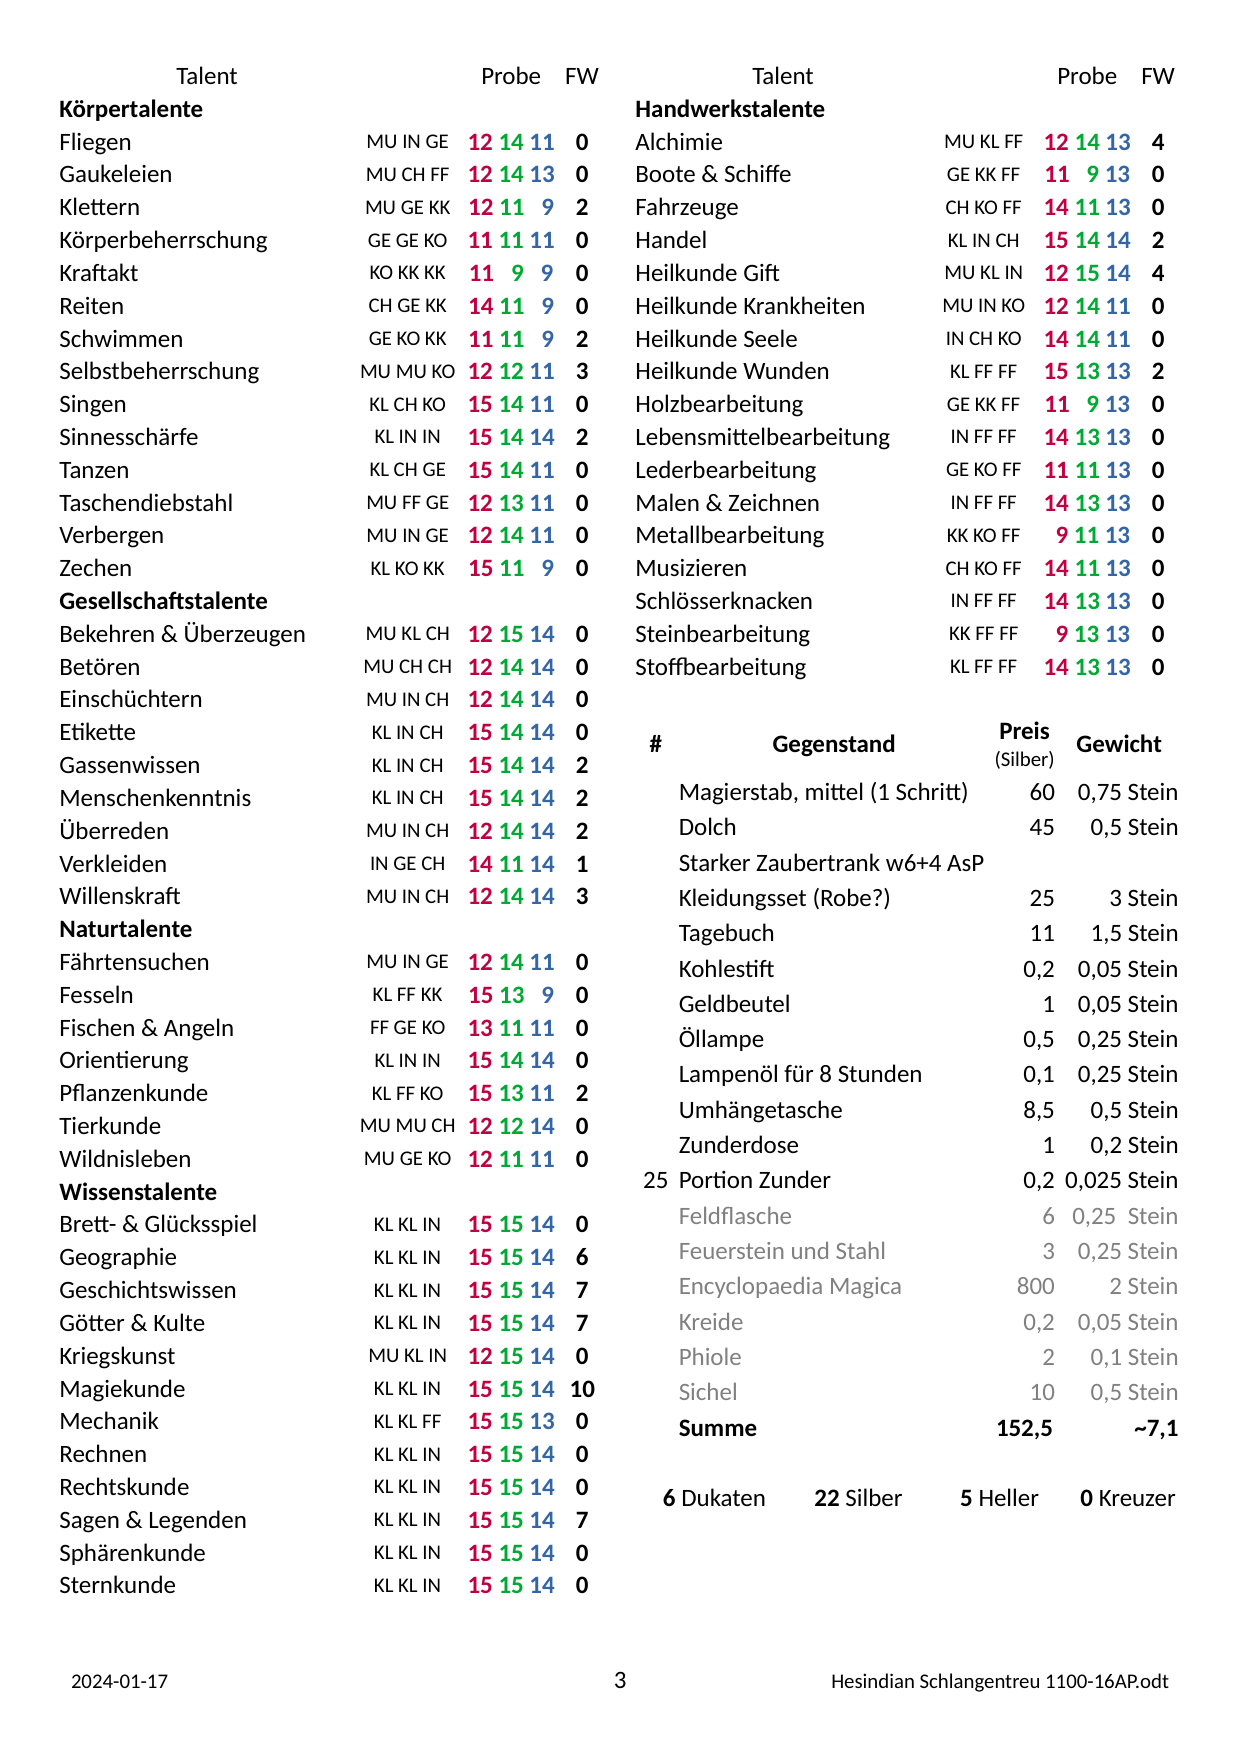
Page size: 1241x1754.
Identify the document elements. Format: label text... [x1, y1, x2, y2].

table_cell 0 [1138, 650, 1178, 682]
table_cell 11 11 9 [460, 322, 562, 354]
table_cell 45 [992, 809, 1057, 844]
table_cell Wissenstalente [59, 1175, 355, 1207]
table_cell 12 13 11 [460, 486, 562, 518]
table_header [355, 59, 460, 92]
table_cell Heilkunde Gift [635, 256, 931, 289]
table_cell Tanzen [59, 453, 355, 486]
table_cell MU IN GE [355, 519, 460, 551]
table_cell 11 [992, 915, 1057, 950]
table_cell MU KL IN [355, 1339, 460, 1372]
table_cell 0 [1138, 584, 1178, 617]
table_cell 3 [562, 879, 602, 912]
table_cell 7 [562, 1503, 602, 1536]
table_cell KK FF FF [931, 617, 1036, 650]
table_cell 15 14 14 [460, 715, 562, 748]
table_cell [635, 1198, 676, 1233]
table_cell 1 [562, 847, 602, 879]
table_cell Metallbearbeitung [635, 519, 931, 551]
table_cell 3 [992, 1233, 1057, 1268]
table_cell 800 [992, 1268, 1057, 1303]
table_cell KL KL IN [355, 1569, 460, 1601]
table_cell Sagen & Legenden [59, 1503, 355, 1536]
table_cell 2 Stein [1057, 1268, 1181, 1303]
table_cell [1036, 92, 1138, 125]
table_cell 0,1 [992, 1056, 1057, 1092]
table_cell 15 13 13 [1036, 354, 1138, 387]
table_cell 1 [992, 1127, 1057, 1162]
table_cell Geographie [59, 1240, 355, 1273]
table_cell 0 [562, 1142, 602, 1175]
table_cell 12 14 13 [460, 158, 562, 190]
table_cell Gaukeleien [59, 158, 355, 190]
table_cell 12 14 11 [460, 125, 562, 157]
table_cell Rechnen [59, 1437, 355, 1470]
table_cell 15 15 13 [460, 1404, 562, 1437]
table_cell KL IN IN [355, 1044, 460, 1076]
table_cell KL KL IN [355, 1437, 460, 1470]
table_cell 10 [562, 1372, 602, 1404]
table_cell 14 14 11 [1036, 322, 1138, 354]
table_cell Geschichtswissen [59, 1273, 355, 1306]
table_cell 0 [562, 978, 602, 1011]
table_cell Gassenwissen [59, 748, 355, 781]
table_cell 0 [562, 683, 602, 715]
table_cell KL FF KO [355, 1076, 460, 1109]
table_cell 0 [562, 1011, 602, 1043]
table_cell 2 [992, 1339, 1057, 1374]
table_cell [635, 1339, 676, 1374]
table_cell 0,25 Stein [1057, 1056, 1181, 1092]
table_cell 3 [562, 354, 602, 387]
table_cell 15 15 14 [460, 1569, 562, 1601]
table_cell Mechanik [59, 1404, 355, 1437]
table_cell Zechen [59, 551, 355, 584]
table_cell Willenskraft [59, 879, 355, 912]
table_cell [1138, 92, 1178, 125]
table_cell 15 13 9 [460, 978, 562, 1011]
table_cell 11 9 9 [460, 256, 562, 289]
table_cell Öllampe [676, 1021, 992, 1056]
table_cell Encyclopaedia Magica [676, 1268, 992, 1303]
table_cell KL KL IN [355, 1306, 460, 1339]
table_cell 0 [1138, 519, 1178, 551]
table_cell KK KO FF [931, 519, 1036, 551]
table_cell [460, 584, 562, 617]
table_cell KL KL IN [355, 1240, 460, 1273]
table_cell 11 9 13 [1036, 387, 1138, 420]
table_cell Summe [676, 1409, 992, 1445]
table_cell 12 14 11 [460, 945, 562, 978]
table_header Talent [59, 59, 355, 92]
table_cell [635, 915, 676, 950]
table_cell GE KK FF [931, 387, 1036, 420]
table_cell [931, 92, 1036, 125]
table_cell 11 11 11 [460, 223, 562, 256]
table_cell [460, 912, 562, 945]
table_cell 0 [562, 1109, 602, 1142]
table_cell 12 11 9 [460, 190, 562, 223]
table_cell 0 [562, 551, 602, 584]
table_cell 2 [562, 814, 602, 847]
table_cell [635, 1056, 676, 1092]
table_cell 15 15 14 [460, 1372, 562, 1404]
table_cell Stoffbearbeitung [635, 650, 931, 682]
table_cell Kleidungsset (Robe?) [676, 880, 992, 915]
table_cell 6 [992, 1198, 1057, 1233]
table_cell 0 [562, 1437, 602, 1470]
table_cell 12 14 13 [1036, 125, 1138, 157]
table_cell Fahrzeuge [635, 190, 931, 223]
table_cell 15 15 14 [460, 1536, 562, 1568]
table_cell KL KL IN [355, 1372, 460, 1404]
table_cell MU CH CH [355, 650, 460, 682]
table_cell 12 12 14 [460, 1109, 562, 1142]
table_cell 0,1 Stein [1057, 1339, 1181, 1374]
table_cell KL CH GE [355, 453, 460, 486]
table_cell 8,5 [992, 1092, 1057, 1127]
table_header 6 Dukaten [635, 1477, 772, 1519]
table_cell 0,2 [992, 1304, 1057, 1339]
table_cell [562, 92, 602, 125]
table_cell 0 [562, 1404, 602, 1437]
table_cell [59, 1601, 355, 1634]
table_header Probe [1036, 59, 1138, 92]
table_cell Malen & Zeichnen [635, 486, 931, 518]
table_header 22 Silber [772, 1477, 908, 1519]
table_cell 0 [1138, 420, 1178, 453]
table_cell [635, 1409, 676, 1445]
table_cell [460, 1601, 562, 1634]
table_cell 12 14 14 [460, 650, 562, 682]
table_cell 2 [562, 748, 602, 781]
table_cell 0 [562, 289, 602, 322]
table_cell GE KK FF [931, 158, 1036, 190]
table_cell 0,2 Stein [1057, 1127, 1181, 1162]
table_cell Portion Zunder [676, 1162, 992, 1197]
table_cell Fischen & Angeln [59, 1011, 355, 1043]
table_cell 12 14 14 [460, 683, 562, 715]
table_cell Verbergen [59, 519, 355, 551]
table_cell 0 [562, 715, 602, 748]
table_cell KL KL FF [355, 1404, 460, 1437]
table_cell 14 11 13 [1036, 551, 1138, 584]
table_cell 15 13 11 [460, 1076, 562, 1109]
table_cell [635, 1127, 676, 1162]
table_cell Sternkunde [59, 1569, 355, 1601]
table_cell 0 [1138, 551, 1178, 584]
table_cell 9 11 13 [1036, 519, 1138, 551]
table_cell Umhängetasche [676, 1092, 992, 1127]
table_cell 4 [1138, 256, 1178, 289]
table_cell 2 [562, 420, 602, 453]
table_cell 10 [992, 1374, 1057, 1409]
table_cell Fliegen [59, 125, 355, 157]
table_cell [635, 986, 676, 1021]
table_cell GE KO KK [355, 322, 460, 354]
table_cell [635, 1021, 676, 1056]
table_cell KL KL IN [355, 1470, 460, 1503]
table_cell Taschendiebstahl [59, 486, 355, 518]
table_cell 0 [562, 945, 602, 978]
table_cell [355, 584, 460, 617]
table_cell 0 [562, 387, 602, 420]
table_cell [635, 1233, 676, 1268]
table_cell 2 [562, 322, 602, 354]
table_cell CH GE KK [355, 289, 460, 322]
table_cell 4 [1138, 125, 1178, 157]
table_cell Fährtensuchen [59, 945, 355, 978]
table_cell 15 11 9 [460, 551, 562, 584]
table_cell Schwimmen [59, 322, 355, 354]
table_cell [635, 774, 676, 809]
table_cell Heilkunde Krankheiten [635, 289, 931, 322]
table_cell Wildnisleben [59, 1142, 355, 1175]
table_cell [635, 809, 676, 844]
table_cell 0 [1138, 486, 1178, 518]
table_cell 12 14 11 [1036, 289, 1138, 322]
table_cell 0,05 Stein [1057, 986, 1181, 1021]
table_cell 15 14 14 [460, 1044, 562, 1076]
table_cell 0 [562, 1208, 602, 1240]
table_cell KL FF KK [355, 978, 460, 1011]
table_cell 3 Stein [1057, 880, 1181, 915]
table_cell Einschüchtern [59, 683, 355, 715]
table_cell 15 14 14 [460, 420, 562, 453]
table_cell Körperbeherrschung [59, 223, 355, 256]
table_cell Lebensmittelbearbeitung [635, 420, 931, 453]
table_cell Orientierung [59, 1044, 355, 1076]
table_cell 15 15 14 [460, 1306, 562, 1339]
table_cell [1057, 844, 1181, 880]
table_cell KL IN CH [355, 781, 460, 814]
table_cell 0,5 [992, 1021, 1057, 1056]
table_header 0 Kreuzer [1045, 1477, 1181, 1519]
table_cell [355, 92, 460, 125]
table_cell [355, 1601, 460, 1634]
table_cell Magiekunde [59, 1372, 355, 1404]
table_cell Pflanzenkunde [59, 1076, 355, 1109]
table_cell Schlösserknacken [635, 584, 931, 617]
table_cell 152,5 [992, 1409, 1057, 1445]
table_cell 14 11 14 [460, 847, 562, 879]
table_cell Holzbearbeitung [635, 387, 931, 420]
table_cell 0 [562, 1470, 602, 1503]
table_cell [635, 1304, 676, 1339]
table_cell MU GE KK [355, 190, 460, 223]
table_cell KL KL IN [355, 1503, 460, 1536]
table_cell 0 [562, 223, 602, 256]
table_cell [355, 912, 460, 945]
table_cell 0 [1138, 322, 1178, 354]
table_cell 7 [562, 1273, 602, 1306]
table_cell Magierstab, mittel (1 Schritt) [676, 774, 992, 809]
table_cell 0 [562, 453, 602, 486]
table_cell 25 [992, 880, 1057, 915]
table_cell [562, 1601, 602, 1634]
table_cell MU CH FF [355, 158, 460, 190]
table_cell Sphärenkunde [59, 1536, 355, 1568]
table_cell Körpertalente [59, 92, 355, 125]
table_cell Steinbearbeitung [635, 617, 931, 650]
table_cell 14 11 13 [1036, 190, 1138, 223]
table_cell 15 14 11 [460, 387, 562, 420]
table_cell [635, 1092, 676, 1127]
table_cell 12 14 14 [460, 879, 562, 912]
table_cell Kraftakt [59, 256, 355, 289]
table_cell Klettern [59, 190, 355, 223]
table_cell MU MU KO [355, 354, 460, 387]
table_cell Fesseln [59, 978, 355, 1011]
table_cell 0,2 [992, 1162, 1057, 1197]
table_cell MU IN CH [355, 879, 460, 912]
table_cell IN FF FF [931, 584, 1036, 617]
table_cell [635, 950, 676, 986]
table_cell Tagebuch [676, 915, 992, 950]
table_cell 0,05 Stein [1057, 950, 1181, 986]
table_cell Bekehren & Überzeugen [59, 617, 355, 650]
table_cell 0,5 Stein [1057, 1092, 1181, 1127]
table_cell Phiole [676, 1339, 992, 1374]
table_cell 12 14 11 [460, 519, 562, 551]
table_cell MU GE KO [355, 1142, 460, 1175]
table_cell Kriegskunst [59, 1339, 355, 1372]
table_cell KL KL IN [355, 1208, 460, 1240]
table_cell 12 15 14 [460, 617, 562, 650]
table_cell IN GE CH [355, 847, 460, 879]
table_cell 60 [992, 774, 1057, 809]
table_cell 15 14 14 [460, 748, 562, 781]
table_cell MU IN GE [355, 945, 460, 978]
table_cell [635, 880, 676, 915]
table_cell MU KL IN [931, 256, 1036, 289]
table_cell 0,025 Stein [1057, 1162, 1181, 1197]
table_cell Lederbearbeitung [635, 453, 931, 486]
table_cell 0 [562, 125, 602, 157]
table_cell 0 [1138, 190, 1178, 223]
table_cell Feldflasche [676, 1198, 992, 1233]
table_cell KL KO KK [355, 551, 460, 584]
table_cell 14 13 13 [1036, 584, 1138, 617]
table_cell 0,25 Stein [1057, 1233, 1181, 1268]
table_cell 2 [562, 190, 602, 223]
table_cell Heilkunde Seele [635, 322, 931, 354]
table_cell 14 13 13 [1036, 420, 1138, 453]
table_cell KO KK KK [355, 256, 460, 289]
table_cell 25 [635, 1162, 676, 1197]
table_cell Lampenöl für 8 Stunden [676, 1056, 992, 1092]
table_cell Handel [635, 223, 931, 256]
table_cell Feuerstein und Stahl [676, 1233, 992, 1268]
table_cell KL IN IN [355, 420, 460, 453]
table_cell KL IN CH [355, 715, 460, 748]
table_cell Tierkunde [59, 1109, 355, 1142]
table_cell 0 [562, 650, 602, 682]
table_cell KL KL IN [355, 1536, 460, 1568]
table_cell KL KL IN [355, 1273, 460, 1306]
table_cell [635, 1268, 676, 1303]
table_header Talent [635, 59, 931, 92]
table_cell MU IN CH [355, 683, 460, 715]
table_header Probe [460, 59, 562, 92]
table_cell 0,5 Stein [1057, 1374, 1181, 1409]
table_cell 0,25 Stein [1057, 1198, 1181, 1233]
table_cell 0,05 Stein [1057, 1304, 1181, 1339]
table_cell ~7,1 [1057, 1409, 1181, 1445]
table_cell MU KL CH [355, 617, 460, 650]
table_cell 0,2 [992, 950, 1057, 986]
table_cell KL FF FF [931, 650, 1036, 682]
table_cell KL CH KO [355, 387, 460, 420]
table_cell 1 [992, 986, 1057, 1021]
table_cell 0 [562, 1536, 602, 1568]
table_cell 15 15 14 [460, 1208, 562, 1240]
table_cell Sinnesschärfe [59, 420, 355, 453]
table_cell Etikette [59, 715, 355, 748]
table_cell 2 [1138, 354, 1178, 387]
table_cell 0,25 Stein [1057, 1021, 1181, 1056]
table_header 5 Heller [908, 1477, 1044, 1519]
table_cell 0 [562, 1339, 602, 1372]
table_cell [992, 844, 1057, 880]
table_cell 0 [562, 1044, 602, 1076]
table_cell KL FF FF [931, 354, 1036, 387]
table_cell Sichel [676, 1374, 992, 1409]
table_cell Dolch [676, 809, 992, 844]
table_cell IN FF FF [931, 486, 1036, 518]
table_cell GE GE KO [355, 223, 460, 256]
table_header [931, 59, 1036, 92]
table_cell [562, 584, 602, 617]
table_cell 0 [562, 158, 602, 190]
table_cell Singen [59, 387, 355, 420]
table_cell 0 [562, 486, 602, 518]
table_cell 15 15 14 [460, 1470, 562, 1503]
table_cell 15 14 14 [460, 781, 562, 814]
table_cell GE KO FF [931, 453, 1036, 486]
table_cell Götter & Kulte [59, 1306, 355, 1339]
table_cell 6 [562, 1240, 602, 1273]
table_cell Naturtalente [59, 912, 355, 945]
table_cell CH KO FF [931, 190, 1036, 223]
table_cell 0 [1138, 158, 1178, 190]
table_cell 0 [562, 256, 602, 289]
table_cell 12 14 14 [460, 814, 562, 847]
table_cell 9 13 13 [1036, 617, 1138, 650]
table_cell 15 14 14 [1036, 223, 1138, 256]
table_cell 1,5 Stein [1057, 915, 1181, 950]
table_cell 12 12 11 [460, 354, 562, 387]
table_cell 15 14 11 [460, 453, 562, 486]
table_cell 0 [562, 617, 602, 650]
table_cell 0 [1138, 453, 1178, 486]
table_cell [460, 92, 562, 125]
table_cell 15 15 14 [460, 1503, 562, 1536]
table_cell MU IN GE [355, 125, 460, 157]
table_cell Boote & Schiffe [635, 158, 931, 190]
table_cell 12 15 14 [460, 1339, 562, 1372]
table_cell 2 [562, 781, 602, 814]
table_header FW [562, 59, 602, 92]
table_cell Starker Zaubertrank w6+4 AsP [676, 844, 992, 880]
table_cell Kreide [676, 1304, 992, 1339]
table_cell Kohlestift [676, 950, 992, 986]
table_header Preis (Silber) [992, 713, 1057, 774]
table_cell KL IN CH [931, 223, 1036, 256]
table_cell 0 [1138, 617, 1178, 650]
table_cell Handwerkstalente [635, 92, 931, 125]
table_cell 11 9 13 [1036, 158, 1138, 190]
table_cell [635, 844, 676, 880]
table_cell Geldbeutel [676, 986, 992, 1021]
table_cell MU IN KO [931, 289, 1036, 322]
table_cell [355, 1175, 460, 1207]
table_cell [460, 1175, 562, 1207]
table_header Gewicht [1057, 713, 1181, 774]
table_header Gegenstand [676, 713, 992, 774]
table_cell 2 [562, 1076, 602, 1109]
table_cell 15 15 14 [460, 1437, 562, 1470]
table_cell 0,5 Stein [1057, 809, 1181, 844]
table_cell 0 [562, 519, 602, 551]
table_cell Rechtskunde [59, 1470, 355, 1503]
table_cell CH KO FF [931, 551, 1036, 584]
table_cell 7 [562, 1306, 602, 1339]
table_cell 0 [1138, 387, 1178, 420]
table_cell 14 13 13 [1036, 486, 1138, 518]
table_cell Gesellschaftstalente [59, 584, 355, 617]
table_cell FF GE KO [355, 1011, 460, 1043]
table_cell 14 13 13 [1036, 650, 1138, 682]
table_cell Heilkunde Wunden [635, 354, 931, 387]
table_cell 0 [562, 1569, 602, 1601]
table_cell MU FF GE [355, 486, 460, 518]
table_cell [562, 912, 602, 945]
table_cell 11 11 13 [1036, 453, 1138, 486]
table_cell [562, 1175, 602, 1207]
table_cell 15 15 14 [460, 1240, 562, 1273]
table_cell Selbstbeherrschung [59, 354, 355, 387]
table_cell IN CH KO [931, 322, 1036, 354]
table_cell Verkleiden [59, 847, 355, 879]
table_cell Musizieren [635, 551, 931, 584]
table_cell 13 11 11 [460, 1011, 562, 1043]
table_cell Zunderdose [676, 1127, 992, 1162]
table_cell Menschenkenntnis [59, 781, 355, 814]
table_cell 12 11 11 [460, 1142, 562, 1175]
table_cell 2 [1138, 223, 1178, 256]
table_cell KL IN CH [355, 748, 460, 781]
table_cell 0 [1138, 289, 1178, 322]
table_cell IN FF FF [931, 420, 1036, 453]
table_cell 15 15 14 [460, 1273, 562, 1306]
table_cell Alchimie [635, 125, 931, 157]
table_cell 0,75 Stein [1057, 774, 1181, 809]
table_cell MU MU CH [355, 1109, 460, 1142]
table_cell [635, 1374, 676, 1409]
table_cell MU IN CH [355, 814, 460, 847]
table_cell MU KL FF [931, 125, 1036, 157]
table_cell 14 11 9 [460, 289, 562, 322]
table_cell Betören [59, 650, 355, 682]
table_cell 12 15 14 [1036, 256, 1138, 289]
table_cell Reiten [59, 289, 355, 322]
table_header FW [1138, 59, 1178, 92]
table_header # [635, 713, 676, 774]
table_cell Überreden [59, 814, 355, 847]
table_cell Brett- & Glücksspiel [59, 1208, 355, 1240]
